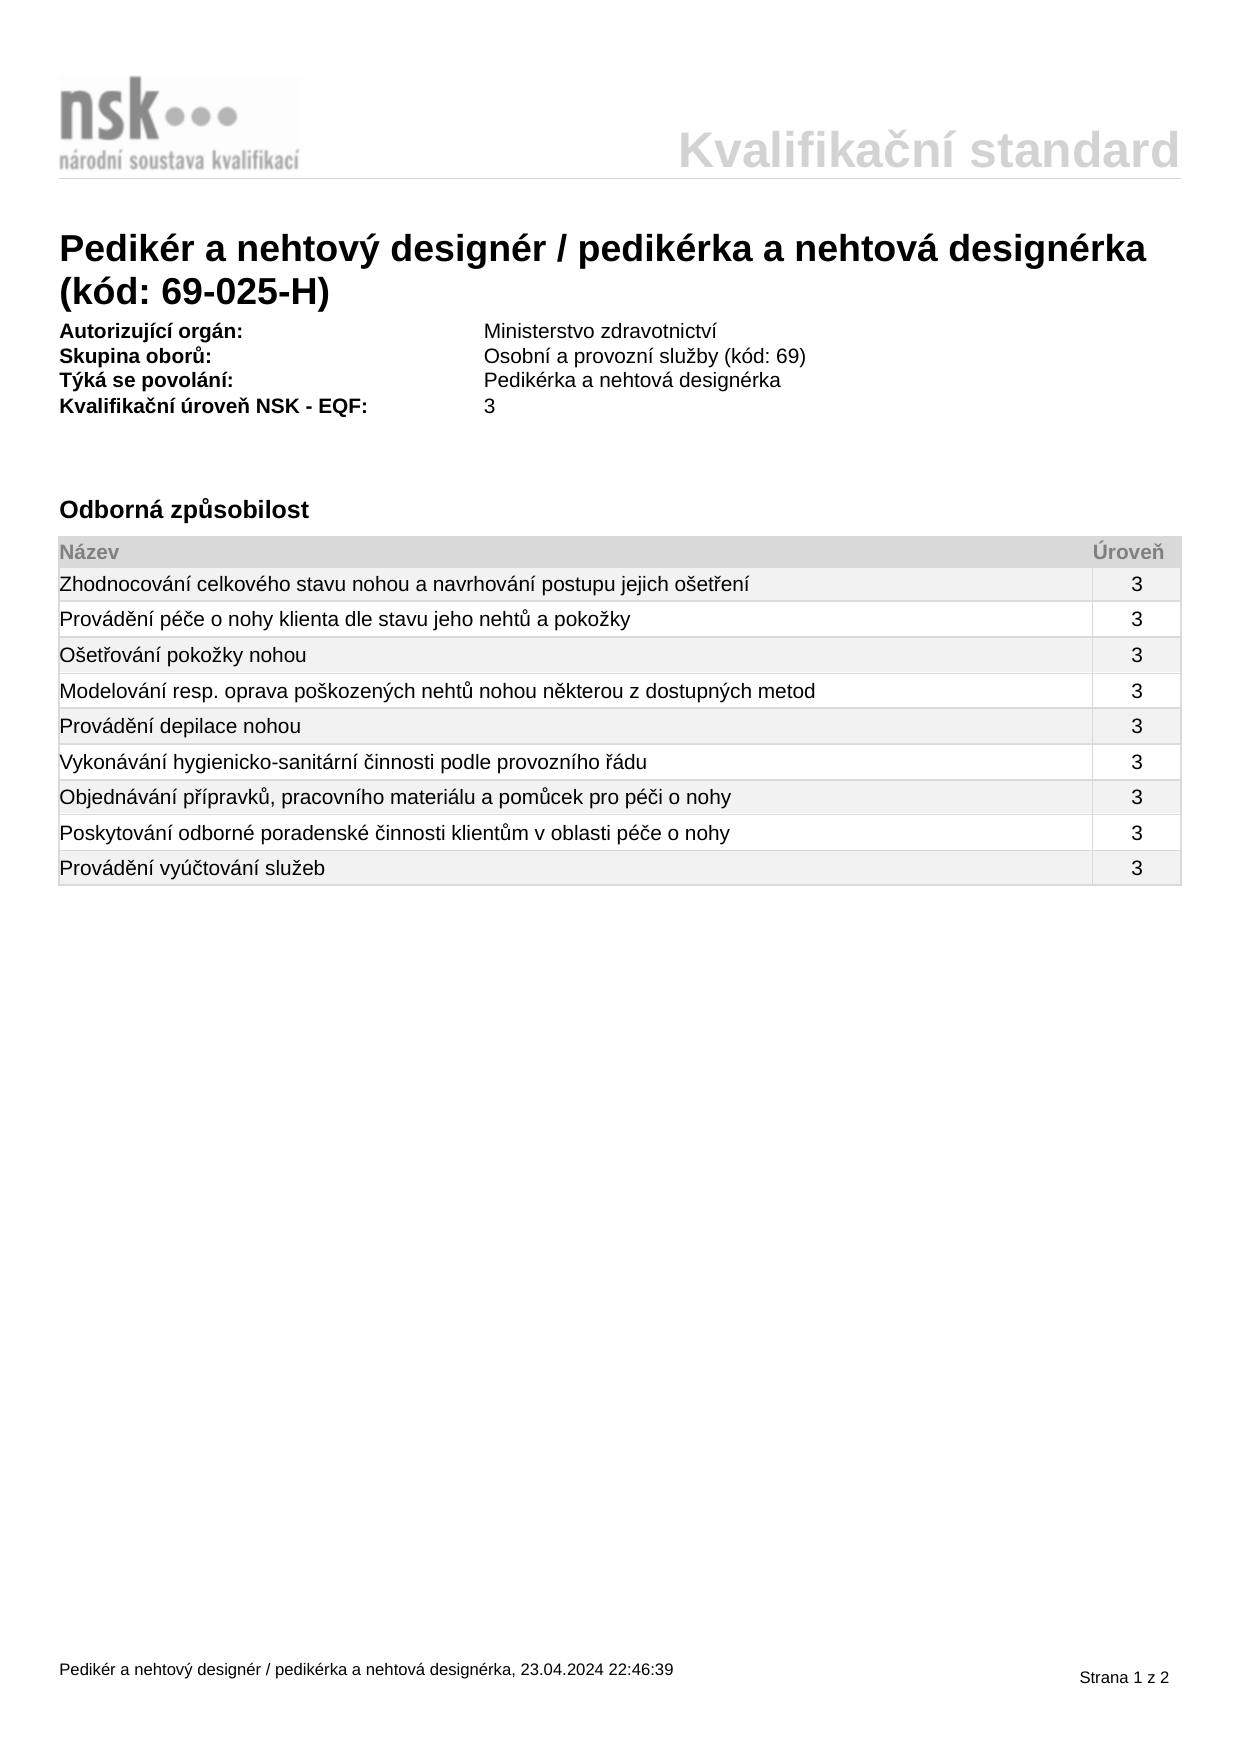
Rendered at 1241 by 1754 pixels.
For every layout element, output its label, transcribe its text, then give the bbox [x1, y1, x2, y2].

table_cell Pedikérka a nehtová designérka [484, 368, 1181, 393]
table_cell Týká se povolání: [59, 368, 483, 392]
table_cell [626, 886, 862, 1184]
table_cell [620, 1423, 626, 1659]
table_cell [862, 418, 1093, 489]
table_cell [1169, 1660, 1181, 1696]
table_cell [626, 313, 862, 319]
table_cell Pedikér a nehtový designér / pedikérka a nehtová designérka, 23.04.2024 22:46:39 [59, 1660, 862, 1696]
table_cell [484, 886, 620, 1184]
table_cell [1093, 886, 1169, 1184]
table_cell Název [60, 538, 1092, 566]
table_cell Provádění péče o nohy klienta dle stavu jeho nehtů a pokožky [60, 602, 1092, 636]
table_cell [626, 1184, 862, 1423]
table_cell 3 [1093, 602, 1180, 636]
table_cell [59, 524, 483, 536]
table_cell [59, 196, 483, 224]
table_cell [59, 172, 483, 178]
table_cell [626, 524, 862, 536]
table_cell Autorizující orgán: [59, 319, 483, 343]
table_cell [862, 1184, 1093, 1423]
table_cell [1169, 418, 1181, 489]
table_cell [626, 196, 862, 224]
table_cell [484, 418, 620, 489]
table_cell [1093, 418, 1169, 489]
table_cell [484, 313, 620, 319]
table_cell [626, 1423, 862, 1659]
table_cell 3 [1093, 638, 1180, 672]
table_cell [862, 1423, 1093, 1659]
table_cell Modelování resp. oprava poškozených nehtů nohou některou z dostupných metod [60, 674, 1092, 707]
table_cell [484, 524, 620, 536]
table_cell Strana 1 z 2 [862, 1660, 1169, 1696]
table_cell Ministerstvo zdravotnictví [484, 319, 1181, 344]
table_cell [59, 313, 483, 319]
table_cell [1169, 524, 1181, 536]
table_cell [59, 1184, 483, 1423]
table_cell [1093, 524, 1169, 536]
table_cell Kvalifikační úroveň NSK - EQF: [59, 394, 483, 417]
table_cell Úroveň [1093, 538, 1180, 566]
table_cell [1093, 1184, 1169, 1423]
table_cell Vykonávání hygienicko-sanitární činnosti podle provozního řádu [60, 745, 1092, 779]
table_cell [1093, 1423, 1169, 1659]
table_cell [59, 886, 483, 1184]
table_cell 3 [1093, 851, 1180, 884]
table_cell [620, 524, 626, 536]
table_cell [862, 886, 1093, 1184]
table_cell Objednávání přípravků, pracovního materiálu a pomůcek pro péči o nohy [60, 781, 1092, 813]
table_cell [626, 418, 862, 489]
table_cell [1169, 1423, 1181, 1659]
table_cell 3 [1093, 781, 1180, 813]
table_cell [620, 1184, 626, 1423]
table_cell [1169, 196, 1181, 224]
table_cell 3 [1093, 568, 1180, 600]
table_cell Provádění depilace nohou [60, 709, 1092, 743]
table_cell [484, 1423, 620, 1659]
table_cell 3 [1093, 674, 1180, 707]
table_cell [620, 886, 626, 1184]
table_cell Osobní a provozní služby (kód: 69) [484, 344, 1181, 368]
table_cell 3 [1093, 745, 1180, 779]
table_cell [59, 418, 483, 489]
table_cell [1169, 886, 1181, 1184]
table_cell Skupina oborů: [59, 344, 483, 368]
table_cell Odborná způsobilost [59, 490, 1181, 524]
table_header [621, 59, 626, 172]
table_cell 3 [1093, 709, 1180, 743]
table_cell [59, 1423, 483, 1659]
table_cell 3 [1093, 815, 1180, 849]
table_cell [484, 1184, 620, 1423]
table_cell [862, 313, 1093, 319]
table_cell Poskytování odborné poradenské činnosti klientům v oblasti péče o nohy [60, 815, 1092, 849]
table_header Kvalifikační standard [626, 59, 1181, 178]
table_cell Ošetřování pokožky nohou [60, 638, 1092, 672]
table_cell [862, 524, 1093, 536]
table_cell Zhodnocování celkového stavu nohou a navrhování postupu jejich ošetření [60, 568, 1092, 600]
table_cell [1093, 313, 1169, 319]
table_cell [620, 196, 626, 224]
picture [58, 59, 621, 172]
table_cell 3 [484, 394, 1181, 417]
table_cell [1093, 196, 1169, 224]
table_cell Provádění vyúčtování služeb [60, 851, 1092, 884]
table_cell [484, 196, 620, 224]
table_cell Pedikér a nehtový designér / pedikérka a nehtová designérka (kód: 69-025-H) [59, 224, 1181, 313]
table_cell [1169, 313, 1181, 319]
table_cell [484, 172, 620, 178]
table_cell [862, 196, 1093, 224]
table_cell [1169, 1184, 1181, 1423]
table_cell [620, 418, 626, 489]
table_cell [59, 179, 1181, 196]
